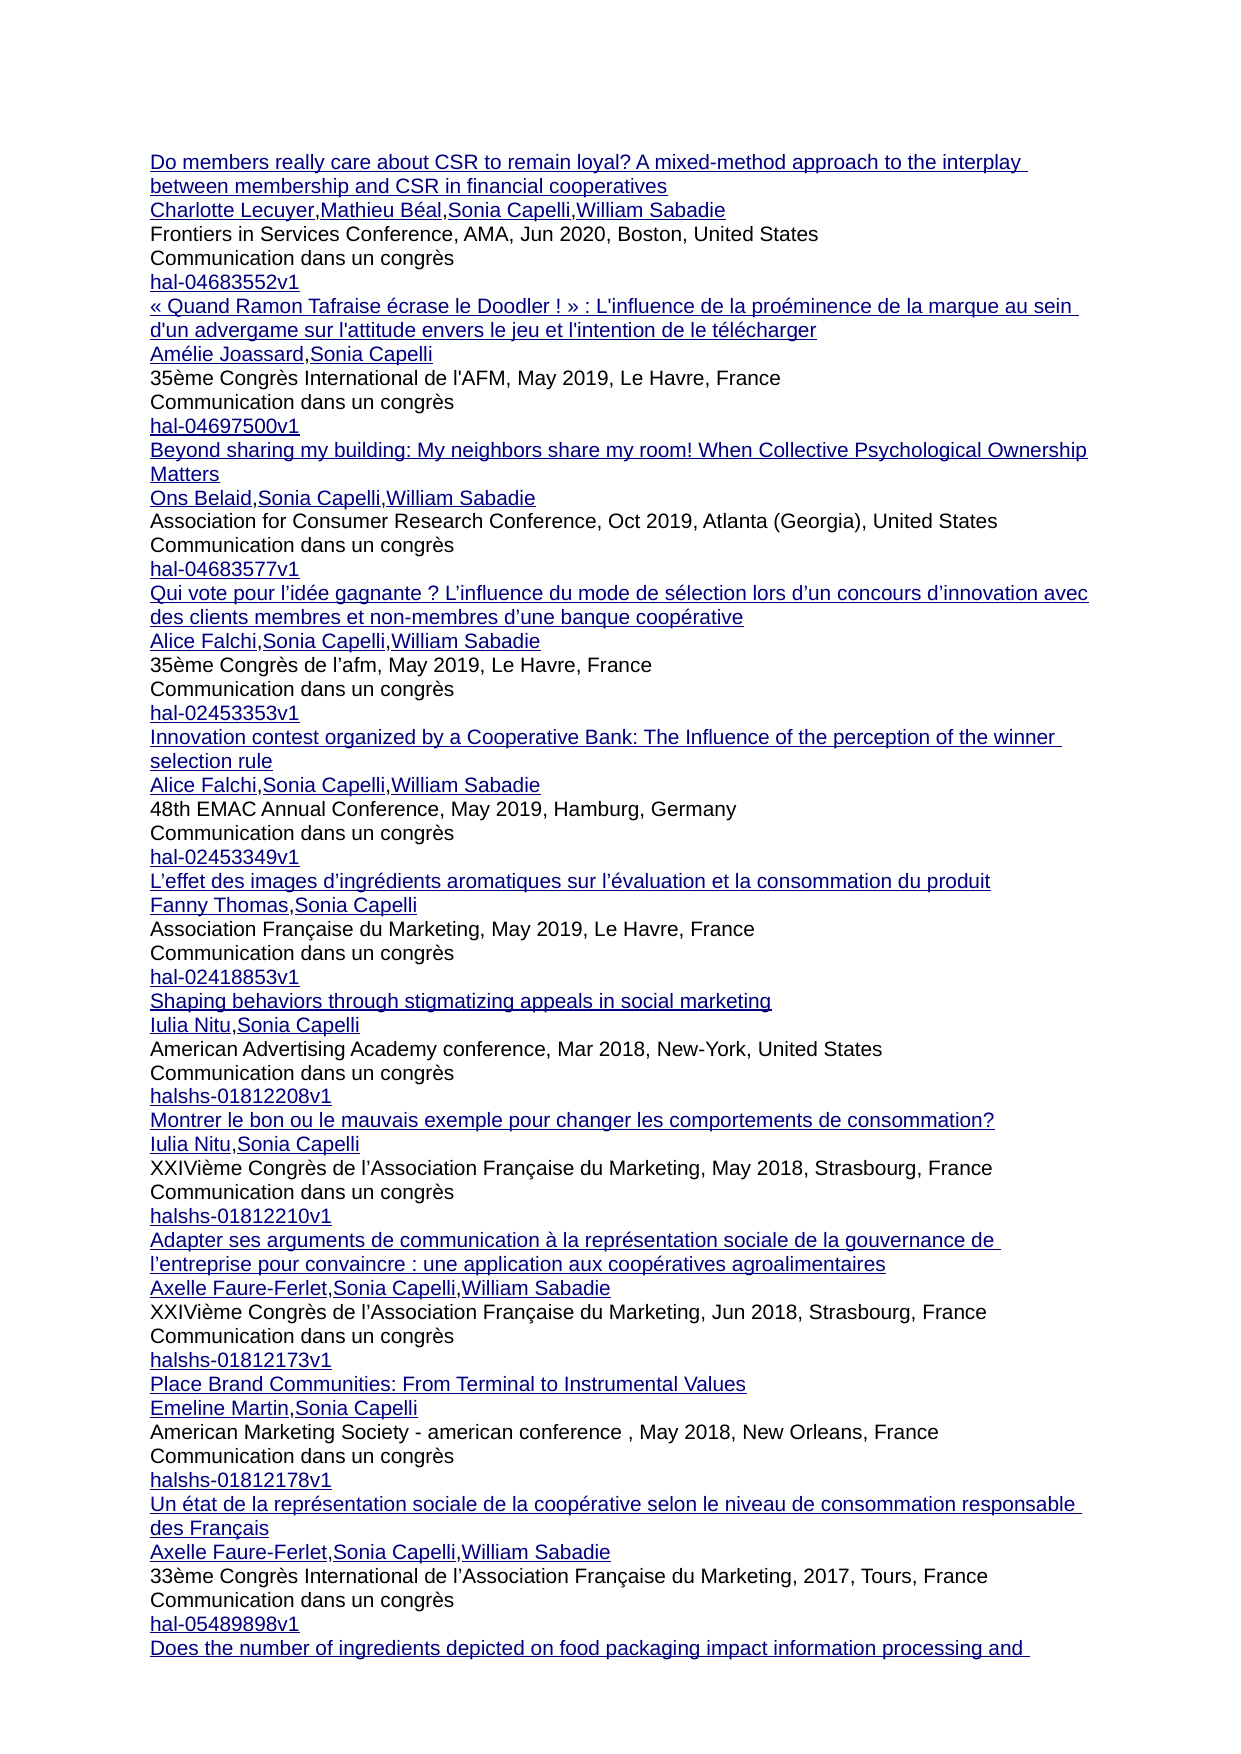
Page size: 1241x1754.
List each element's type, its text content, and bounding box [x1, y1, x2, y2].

table_cell Beyond sharing my building: My neighbors share my room! When Collective Psychological Ownership Matters Ons Belaid,Sonia Capelli,William Sabadie Association for Consumer Research Conference, Oct 2019, Atlanta (Georgia), United States Communication dans un congrès hal-04683577v1 [150, 438, 1090, 581]
table_cell Shaping behaviors through stigmatizing appeals in social marketing Iulia Nitu,Sonia Capelli American Advertising Academy conference, Mar 2018, New-York, United States Communication dans un congrès halshs-01812208v1 [150, 989, 1090, 1108]
table_cell Does the number of ingredients depicted on food packaging impact information processing and [150, 1635, 1090, 1659]
table_cell Un état de la représentation sociale de la coopérative selon le niveau de consommation responsable des Français Axelle Faure-Ferlet,Sonia Capelli,William Sabadie 33ème Congrès International de l’Association Française du Marketing, 2017, Tours, France Communication dans un congrès hal-05489898v1 [150, 1492, 1090, 1635]
table_cell « Quand Ramon Tafraise écrase le Doodler ! » : L'influence de la proéminence de la marque au sein d'un advergame sur l'attitude envers le jeu et l'intention de le télécharger Amélie Joassard,Sonia Capelli 35ème Congrès International de l'AFM, May 2019, Le Havre, France Communication dans un congrès hal-04697500v1 [150, 294, 1090, 437]
table_cell Adapter ses arguments de communication à la représentation sociale de la gouvernance de l’entreprise pour convaincre : une application aux coopératives agroalimentaires Axelle Faure-Ferlet,Sonia Capelli,William Sabadie XXIVième Congrès de l’Association Française du Marketing, Jun 2018, Strasbourg, France Communication dans un congrès halshs-01812173v1 [150, 1228, 1090, 1372]
table_cell Montrer le bon ou le mauvais exemple pour changer les comportements de consommation? Iulia Nitu,Sonia Capelli XXIVième Congrès de l’Association Française du Marketing, May 2018, Strasbourg, France Communication dans un congrès halshs-01812210v1 [150, 1108, 1090, 1228]
table_cell L’effet des images d’ingrédients aromatiques sur l’évaluation et la consommation du produit Fanny Thomas,Sonia Capelli Association Française du Marketing, May 2019, Le Havre, France Communication dans un congrès hal-02418853v1 [150, 869, 1090, 988]
table_cell Place Brand Communities: From Terminal to Instrumental Values Emeline Martin,Sonia Capelli American Marketing Society - american conference , May 2018, New Orleans, France Communication dans un congrès halshs-01812178v1 [150, 1372, 1090, 1492]
table_cell Do members really care about CSR to remain loyal? A mixed-method approach to the interplay between membership and CSR in financial cooperatives Charlotte Lecuyer,Mathieu Béal,Sonia Capelli,William Sabadie Frontiers in Services Conference, AMA, Jun 2020, Boston, United States Communication dans un congrès hal-04683552v1 [150, 150, 1090, 294]
table_cell Qui vote pour l’idée gagnante ? L’influence du mode de sélection lors d’un concours d’innovation avec des clients membres et non-membres d’une banque coopérative Alice Falchi,Sonia Capelli,William Sabadie 35ème Congrès de l’afm, May 2019, Le Havre, France Communication dans un congrès hal-02453353v1 [150, 581, 1090, 725]
table_cell Innovation contest organized by a Cooperative Bank: The Influence of the perception of the winner selection rule Alice Falchi,Sonia Capelli,William Sabadie 48th EMAC Annual Conference, May 2019, Hamburg, Germany Communication dans un congrès hal-02453349v1 [150, 725, 1090, 869]
